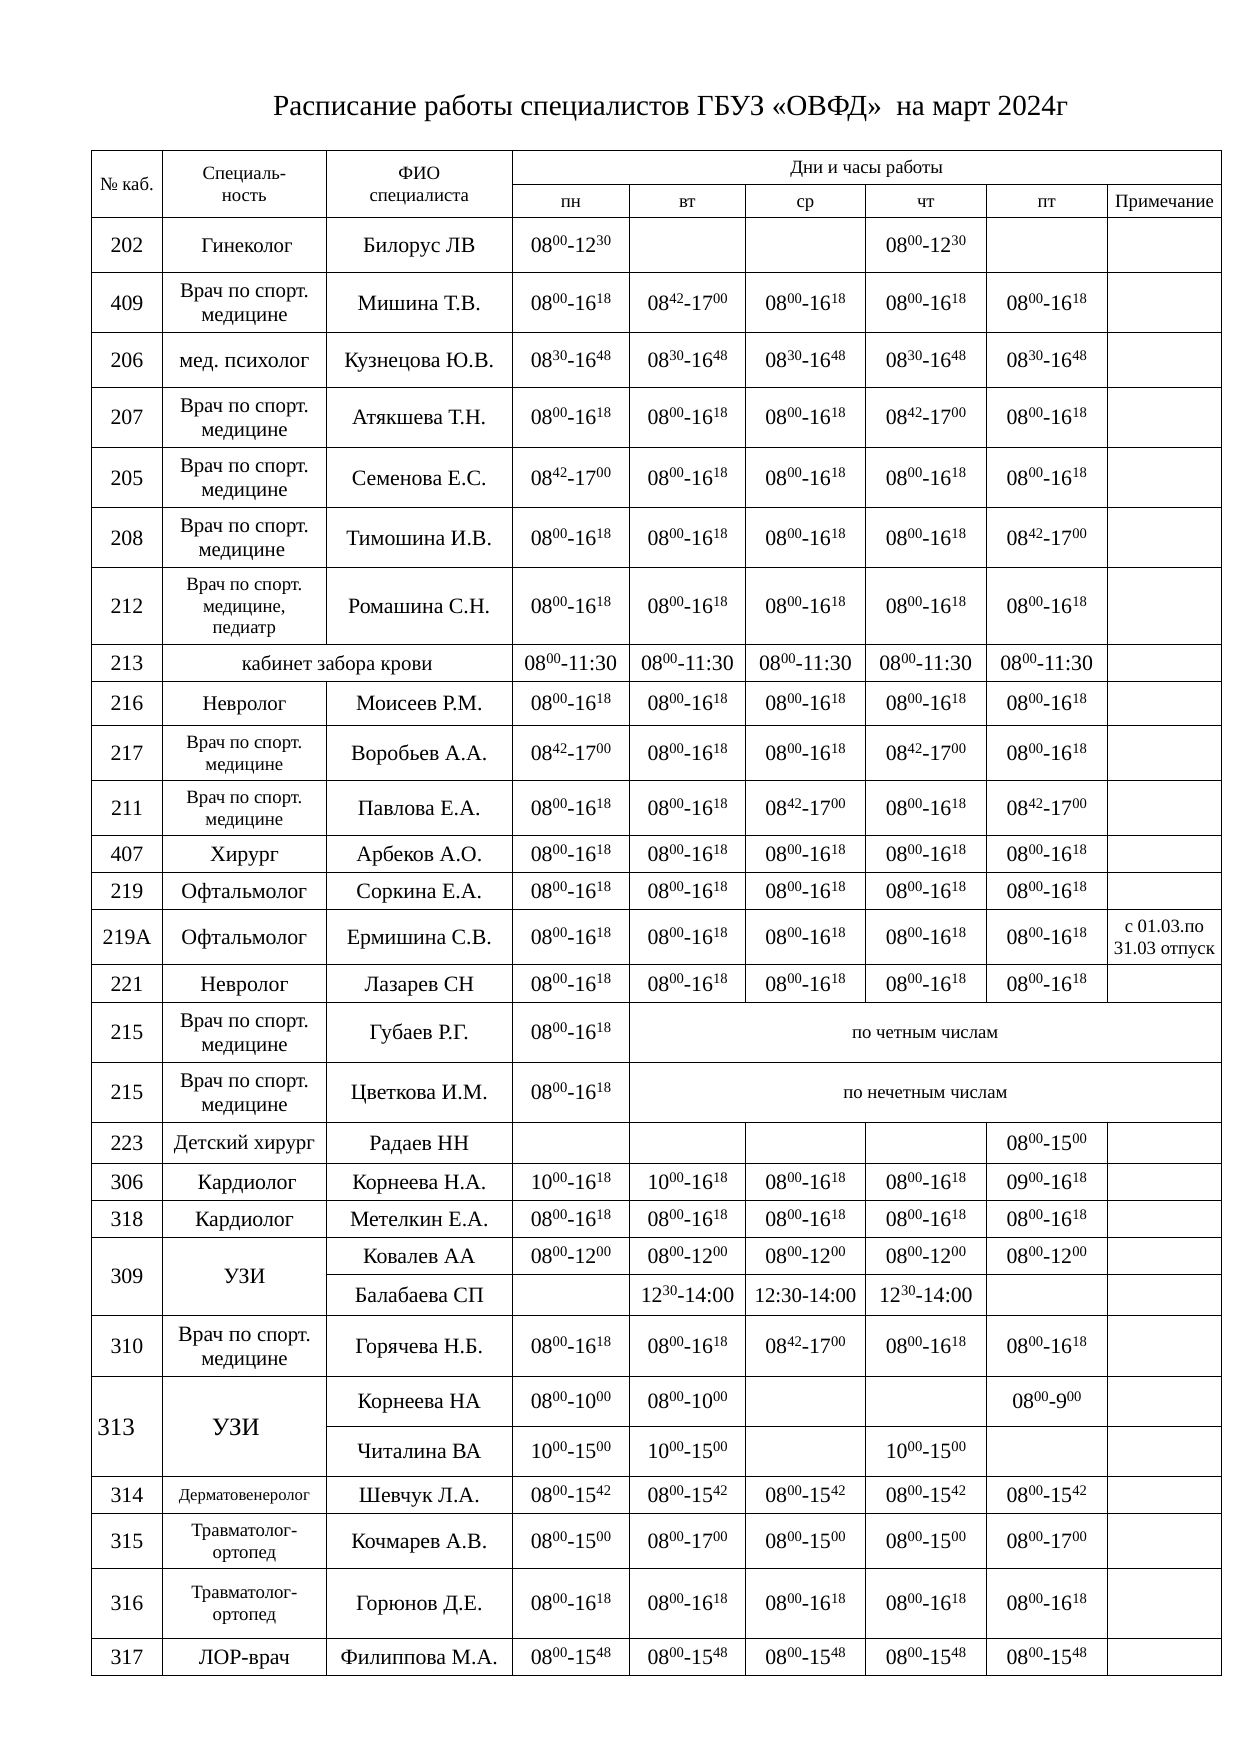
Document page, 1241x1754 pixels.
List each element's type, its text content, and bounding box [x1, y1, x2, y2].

table_cell 0800-1230 [513, 218, 629, 272]
table_cell 310 [92, 1316, 162, 1376]
table_cell [746, 218, 865, 272]
table_header № каб. [92, 151, 162, 217]
table_cell 0800-11:30 [513, 645, 629, 681]
table_cell Филиппова М.А. [327, 1639, 512, 1675]
table_cell 0800-11:30 [866, 645, 986, 681]
table_cell [1108, 1164, 1221, 1199]
table_cell Травматолог-ортопед [163, 1514, 326, 1568]
table_cell 0800-1542 [630, 1477, 745, 1513]
table_cell 0800-1618 [513, 910, 629, 964]
table_cell [1108, 781, 1221, 835]
table_cell 0830-1648 [866, 333, 986, 387]
table_cell 0800-1618 [746, 1569, 865, 1638]
table_cell вт [630, 185, 745, 217]
table_cell УЗИ [163, 1377, 326, 1476]
table_cell 0800-1618 [630, 726, 745, 780]
table_cell 0842-1700 [513, 448, 629, 507]
table_cell 0800-1000 [513, 1377, 629, 1426]
table_cell 12:30-14:00 [746, 1275, 865, 1315]
table_cell 0800-1618 [987, 873, 1107, 909]
table_cell 215 [92, 1003, 162, 1062]
table_cell Корнеева Н.А. [327, 1164, 512, 1199]
table_header ФИО специалиста [327, 151, 512, 217]
table_cell [1108, 568, 1221, 644]
table_cell Врач по спорт. медицине [163, 273, 326, 332]
table_cell [1108, 333, 1221, 387]
table_cell 221 [92, 965, 162, 1001]
table_cell 202 [92, 218, 162, 272]
table_cell Павлова Е.А. [327, 781, 512, 835]
table_cell Врач по спорт. медицине [163, 448, 326, 507]
table_cell 0800-1618 [630, 1201, 745, 1237]
table_cell 0800-1618 [630, 1316, 745, 1376]
table_cell Воробьев А.А. [327, 726, 512, 780]
table_cell 0800-1618 [866, 1201, 986, 1237]
table_cell 0842-1700 [866, 726, 986, 780]
table_cell 0800-1542 [987, 1477, 1107, 1513]
table_cell 0800-1618 [746, 1164, 865, 1199]
table_cell Кардиолог [163, 1164, 326, 1199]
table_cell Шевчук Л.А. [327, 1477, 512, 1513]
table_cell ср [746, 185, 865, 217]
table_cell 0800-1618 [630, 1569, 745, 1638]
table_cell 0842-1700 [746, 781, 865, 835]
table_cell 0800-1618 [630, 388, 745, 447]
table_cell 0800-1618 [513, 1316, 629, 1376]
table_cell 0800-1618 [866, 836, 986, 872]
table_cell 0842-1700 [513, 726, 629, 780]
table_cell 0800-1618 [513, 1569, 629, 1638]
table_cell мед. психолог [163, 333, 326, 387]
table_cell 0800-1618 [513, 1201, 629, 1237]
table_cell 0800-1618 [746, 873, 865, 909]
table_cell Хирург [163, 836, 326, 872]
text Расписание работы специалистов ГБУЗ «ОВФД» на март 2024г [118, 88, 1217, 121]
table_cell 309 [92, 1238, 162, 1315]
table_cell 0800-1618 [866, 682, 986, 724]
table_cell 0800-1500 [987, 1123, 1107, 1162]
table_cell 0842-1700 [987, 781, 1107, 835]
table_cell [987, 218, 1107, 272]
table_cell 0800-1618 [513, 273, 629, 332]
table_cell 223 [92, 1123, 162, 1162]
table_cell 0842-1700 [746, 1316, 865, 1376]
table_cell [1108, 1123, 1221, 1162]
table_cell 0800-1618 [987, 448, 1107, 507]
table_cell 0800-1200 [866, 1238, 986, 1274]
table_cell 0800-1618 [987, 965, 1107, 1001]
table_cell Балабаева СП [327, 1275, 512, 1315]
table_cell 0800-1618 [513, 508, 629, 567]
table_cell пн [513, 185, 629, 217]
table_cell 0800-1618 [746, 388, 865, 447]
table_cell 1000-1618 [513, 1164, 629, 1199]
table_cell 211 [92, 781, 162, 835]
table_cell 314 [92, 1477, 162, 1513]
table_cell 0800-1200 [987, 1238, 1107, 1274]
table_cell 0800-1618 [513, 965, 629, 1001]
table_cell 1000-1500 [866, 1427, 986, 1476]
table_cell Атякшева Т.Н. [327, 388, 512, 447]
table_cell Врач по спорт. медицине [163, 781, 326, 835]
table_cell 0800-1500 [513, 1514, 629, 1568]
table_cell 0842-1700 [987, 508, 1107, 567]
table_cell 207 [92, 388, 162, 447]
table_cell 0800-1618 [746, 726, 865, 780]
table_cell 313 [92, 1377, 162, 1476]
table_cell 0830-1648 [630, 333, 745, 387]
table_cell 0800-1618 [866, 910, 986, 964]
table_cell Мишина Т.В. [327, 273, 512, 332]
table_cell 0800-1618 [746, 682, 865, 724]
table_cell 0800-1548 [746, 1639, 865, 1675]
table_cell Арбеков А.О. [327, 836, 512, 872]
table_cell 0800-1618 [746, 965, 865, 1001]
table_cell 216 [92, 682, 162, 724]
table_cell [1108, 682, 1221, 724]
table_cell [1108, 1427, 1221, 1476]
table_cell 0800-1618 [513, 388, 629, 447]
table_cell 0800-1618 [630, 448, 745, 507]
table_cell Кочмарев А.В. [327, 1514, 512, 1568]
table_cell 0800-1618 [866, 781, 986, 835]
table_cell 0800-1618 [987, 910, 1107, 964]
table_cell Врач по спорт. медицине [163, 1003, 326, 1062]
table_cell [1108, 1316, 1221, 1376]
table_cell Врач по спорт. медицине [163, 726, 326, 780]
table_cell 0800-1700 [630, 1514, 745, 1568]
table_cell 0800-1618 [866, 965, 986, 1001]
table_cell [987, 1427, 1107, 1476]
table_cell 0800-1618 [630, 873, 745, 909]
table_cell 0800-1618 [746, 836, 865, 872]
table_cell 0800-1542 [513, 1477, 629, 1513]
table_cell [987, 1275, 1107, 1315]
table_cell Врач по спорт. медицине [163, 1063, 326, 1122]
table_cell 0800-1618 [866, 448, 986, 507]
table_cell Дерматовенеролог [163, 1477, 326, 1513]
table_cell Радаев НН [327, 1123, 512, 1162]
table_cell 0800-1542 [746, 1477, 865, 1513]
table_cell Травматолог-ортопед [163, 1569, 326, 1638]
table_cell Ромашина С.Н. [327, 568, 512, 644]
table_cell 0800-1618 [866, 273, 986, 332]
table_cell Лазарев СН [327, 965, 512, 1001]
table_cell 0800-1618 [987, 1316, 1107, 1376]
table_cell 0800-1618 [513, 781, 629, 835]
table_cell Цветкова И.М. [327, 1063, 512, 1122]
table_cell 0830-1648 [513, 333, 629, 387]
table_cell 0800-1618 [987, 682, 1107, 724]
table_cell 0800-1618 [513, 1063, 629, 1122]
table_cell кабинет забора крови [163, 645, 512, 681]
table_cell [1108, 388, 1221, 447]
table_cell 0800-1618 [866, 568, 986, 644]
table_cell 0800-1618 [987, 1201, 1107, 1237]
table_cell Детский хирург [163, 1123, 326, 1162]
table_cell [1108, 218, 1221, 272]
table_cell [746, 1427, 865, 1476]
table_cell 315 [92, 1514, 162, 1568]
table_cell 0800-1618 [987, 273, 1107, 332]
table_cell 0800-1700 [987, 1514, 1107, 1568]
table_cell Тимошина И.В. [327, 508, 512, 567]
table_cell Врач по спорт. медицине [163, 388, 326, 447]
table_cell [1108, 1569, 1221, 1638]
table_cell [1108, 448, 1221, 507]
table_cell Метелкин Е.А. [327, 1201, 512, 1237]
table_cell 0800-1618 [630, 965, 745, 1001]
table_cell 0800-1618 [513, 836, 629, 872]
table_cell Семенова Е.С. [327, 448, 512, 507]
table_cell [1108, 645, 1221, 681]
table_cell 0800-1000 [630, 1377, 745, 1426]
table_cell Ковалев АА [327, 1238, 512, 1274]
table_cell чт [866, 185, 986, 217]
table_cell 1230-14:00 [866, 1275, 986, 1315]
table_cell [630, 218, 745, 272]
table_cell Читалина ВА [327, 1427, 512, 1476]
table_cell 205 [92, 448, 162, 507]
table_cell Офтальмолог [163, 873, 326, 909]
table_cell 0800-1618 [746, 508, 865, 567]
table_cell 0800-1618 [746, 273, 865, 332]
table_cell 0800-1618 [746, 910, 865, 964]
table_cell 0800-1618 [987, 388, 1107, 447]
table_cell 0800-1618 [866, 1569, 986, 1638]
table_cell 0800-1548 [513, 1639, 629, 1675]
table_cell 0800-1618 [866, 873, 986, 909]
table_cell 0800-1618 [513, 682, 629, 724]
table_cell Офтальмолог [163, 910, 326, 964]
table_cell 0800-1618 [987, 836, 1107, 872]
table_cell [866, 1123, 986, 1162]
table_cell 0800-1618 [987, 568, 1107, 644]
table_cell [513, 1275, 629, 1315]
table_cell ЛОР-врач [163, 1639, 326, 1675]
table_cell 409 [92, 273, 162, 332]
table_cell Моисеев Р.М. [327, 682, 512, 724]
table_header Дни и часы работы [513, 151, 1221, 184]
table_cell [630, 1123, 745, 1162]
table_cell 0800-1618 [630, 568, 745, 644]
table_cell 407 [92, 836, 162, 872]
table_cell 317 [92, 1639, 162, 1675]
table_cell Ермишина С.В. [327, 910, 512, 964]
table_cell 0800-11:30 [630, 645, 745, 681]
table_cell по нечетным числам [630, 1063, 1221, 1122]
table_cell [1108, 726, 1221, 780]
table_cell 0800-1500 [746, 1514, 865, 1568]
table_cell Врач по спорт. медицине, педиатр [163, 568, 326, 644]
table_cell 0800-1548 [866, 1639, 986, 1675]
table_cell 0800-11:30 [987, 645, 1107, 681]
table_cell 0800-1548 [630, 1639, 745, 1675]
table_cell Врач по спорт. медицине [163, 508, 326, 567]
table_cell [866, 1377, 986, 1426]
table_cell 0800-1200 [746, 1238, 865, 1274]
table_cell Кардиолог [163, 1201, 326, 1237]
table_cell 0800-1200 [513, 1238, 629, 1274]
table_cell Примечание [1108, 185, 1221, 217]
table_cell Невролог [163, 682, 326, 724]
table_cell [1108, 965, 1221, 1001]
table_cell 208 [92, 508, 162, 567]
table_cell [1108, 508, 1221, 567]
table_cell Корнеева НА [327, 1377, 512, 1426]
table_cell 0800-1618 [630, 682, 745, 724]
table_cell 215 [92, 1063, 162, 1122]
table_cell [1108, 1477, 1221, 1513]
table_cell [1108, 1238, 1221, 1274]
table_cell Билорус ЛВ [327, 218, 512, 272]
table_cell 1000-1500 [513, 1427, 629, 1476]
table_cell [1108, 1275, 1221, 1315]
table_cell 0800-1618 [866, 1164, 986, 1199]
table_cell [1108, 1377, 1221, 1426]
table_cell 0800-1618 [746, 448, 865, 507]
table_cell [1108, 1201, 1221, 1237]
table_cell Горячева Н.Б. [327, 1316, 512, 1376]
table_cell 0830-1648 [746, 333, 865, 387]
table_cell 306 [92, 1164, 162, 1199]
table_cell 1230-14:00 [630, 1275, 745, 1315]
table_cell [1108, 1514, 1221, 1568]
table_cell 0800-1200 [630, 1238, 745, 1274]
table_cell 212 [92, 568, 162, 644]
table_cell 0800-1618 [513, 1003, 629, 1062]
table_cell 206 [92, 333, 162, 387]
table_cell [1108, 273, 1221, 332]
table_cell 0800-1618 [513, 873, 629, 909]
table_cell [746, 1123, 865, 1162]
table_cell 0800-1618 [746, 1201, 865, 1237]
table_header Специаль- ность [163, 151, 326, 217]
table_cell 0800-1618 [630, 508, 745, 567]
table_cell УЗИ [163, 1238, 326, 1315]
table_cell 0800-1542 [866, 1477, 986, 1513]
table_cell [1108, 836, 1221, 872]
table_cell 0800-1618 [987, 1569, 1107, 1638]
table_cell 0800-1618 [866, 508, 986, 567]
table_cell 0800-1618 [630, 781, 745, 835]
table_cell 0900-1618 [987, 1164, 1107, 1199]
table_cell 0800-1618 [513, 568, 629, 644]
table_cell Кузнецова Ю.В. [327, 333, 512, 387]
table_cell 0842-1700 [630, 273, 745, 332]
table_cell 0830-1648 [987, 333, 1107, 387]
table_cell 219А [92, 910, 162, 964]
table_cell 219 [92, 873, 162, 909]
table_cell 0800-900 [987, 1377, 1107, 1426]
table_cell с 01.03.по 31.03 отпуск [1108, 910, 1221, 964]
table_cell пт [987, 185, 1107, 217]
table_cell 0800-1618 [630, 836, 745, 872]
table_cell 1000-1618 [630, 1164, 745, 1199]
table_cell [1108, 1639, 1221, 1675]
table_cell [746, 1377, 865, 1426]
table_cell Губаев Р.Г. [327, 1003, 512, 1062]
table_cell 0800-1548 [987, 1639, 1107, 1675]
table_cell Соркина Е.А. [327, 873, 512, 909]
table_cell 0842-1700 [866, 388, 986, 447]
table_cell 0800-1618 [630, 910, 745, 964]
table_cell Врач по спорт. медицине [163, 1316, 326, 1376]
table_cell по четным числам [630, 1003, 1221, 1062]
table_cell 217 [92, 726, 162, 780]
table_cell [1108, 873, 1221, 909]
table_cell Гинеколог [163, 218, 326, 272]
table_cell 0800-1618 [746, 568, 865, 644]
table_cell 1000-1500 [630, 1427, 745, 1476]
table_cell 0800-1618 [987, 726, 1107, 780]
table_cell 0800-1500 [866, 1514, 986, 1568]
table_cell 0800-11:30 [746, 645, 865, 681]
table_cell 0800-1230 [866, 218, 986, 272]
table_cell 316 [92, 1569, 162, 1638]
table_cell 0800-1618 [866, 1316, 986, 1376]
table_cell Невролог [163, 965, 326, 1001]
table_cell 318 [92, 1201, 162, 1237]
table_cell Горюнов Д.Е. [327, 1569, 512, 1638]
table_cell [513, 1123, 629, 1162]
table_cell 213 [92, 645, 162, 681]
